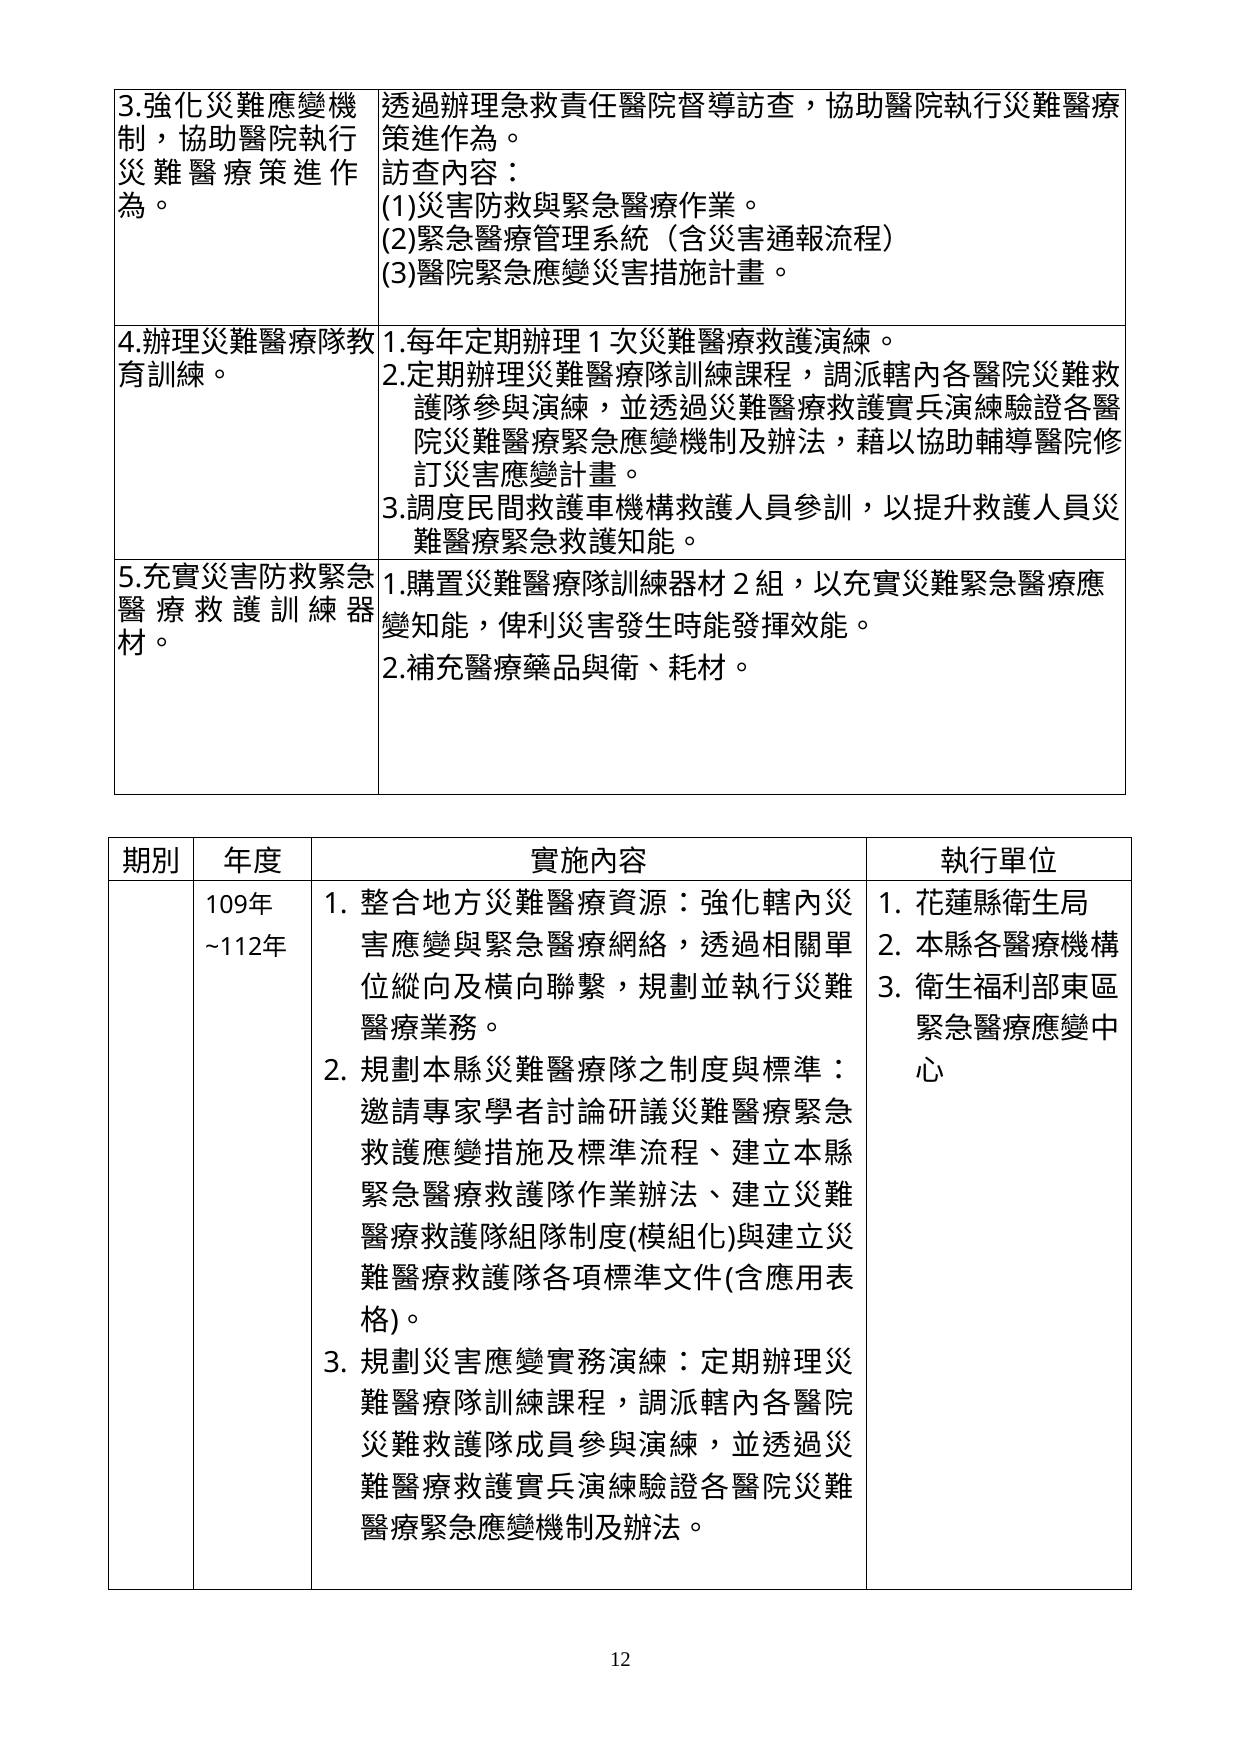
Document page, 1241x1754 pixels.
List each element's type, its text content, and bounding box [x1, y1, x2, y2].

table_header 執行單位 [867, 838, 1131, 879]
table_header 年度 [194, 838, 311, 879]
table_cell 109年 ~112年 [194, 881, 311, 1589]
table_cell 1.每年定期辦理1次災難醫療救護演練。 2.定期辦理災難醫療隊訓練課程，調派轄內各醫院災難救護隊參與演練，並透過災難醫療救護實兵演練驗證各醫院災難醫療緊急應變機制及辦法，藉以協助輔導醫院修訂災害應變計畫。 3.調度民間救護車機構救護人員參訓，以提升救護人員災難醫療緊急救護知能。 [379, 326, 1125, 559]
table_cell [109, 881, 193, 1589]
table_cell 整合地方災難醫療資源：強化轄內災害應變與緊急醫療網絡，透過相關單位縱向及橫向聯繫，規劃並執行災難醫療業務。 規劃本縣災難醫療隊之制度與標準：邀請專家學者討論研議災難醫療緊急救護應變措施及標準流程、建立本縣緊急醫療救護隊作業辦法、建立災難醫療救護隊組隊制度(模組化)與建立災難醫療救護隊各項標準文件(含應用表格)。 規劃災害應變實務演練：定期辦理災難醫療隊訓練課程，調派轄內各醫院災難救護隊成員參與演練，並透過災難醫療救護實兵演練驗證各醫院災難醫療緊急應變機制及辦法。 [312, 881, 866, 1589]
table_header 期別 [109, 838, 193, 879]
table_cell 透過辦理急救責任醫院督導訪查，協助醫院執行災難醫療策進作為。 訪查內容： (1)災害防救與緊急醫療作業。 (2)緊急醫療管理系統（含災害通報流程） (3)醫院緊急應變災害措施計畫。 [379, 90, 1125, 324]
table_cell 3.強化災難應變機制，協助醫院執行災難醫療策進作為。 [115, 90, 378, 324]
table_cell 5.充實災害防救緊急醫療救護訓練器材。 [115, 560, 378, 794]
table_cell 花蓮縣衛生局 本縣各醫療機構 衛生福利部東區緊急醫療應變中心 [867, 881, 1131, 1589]
table_header 實施內容 [312, 838, 866, 879]
table_cell 4.辦理災難醫療隊教育訓練。 [115, 326, 378, 559]
table_cell 1.購置災難醫療隊訓練器材2組，以充實災難緊急醫療應變知能，俾利災害發生時能發揮效能。 2.補充醫療藥品與衛、耗材。 [379, 560, 1125, 794]
